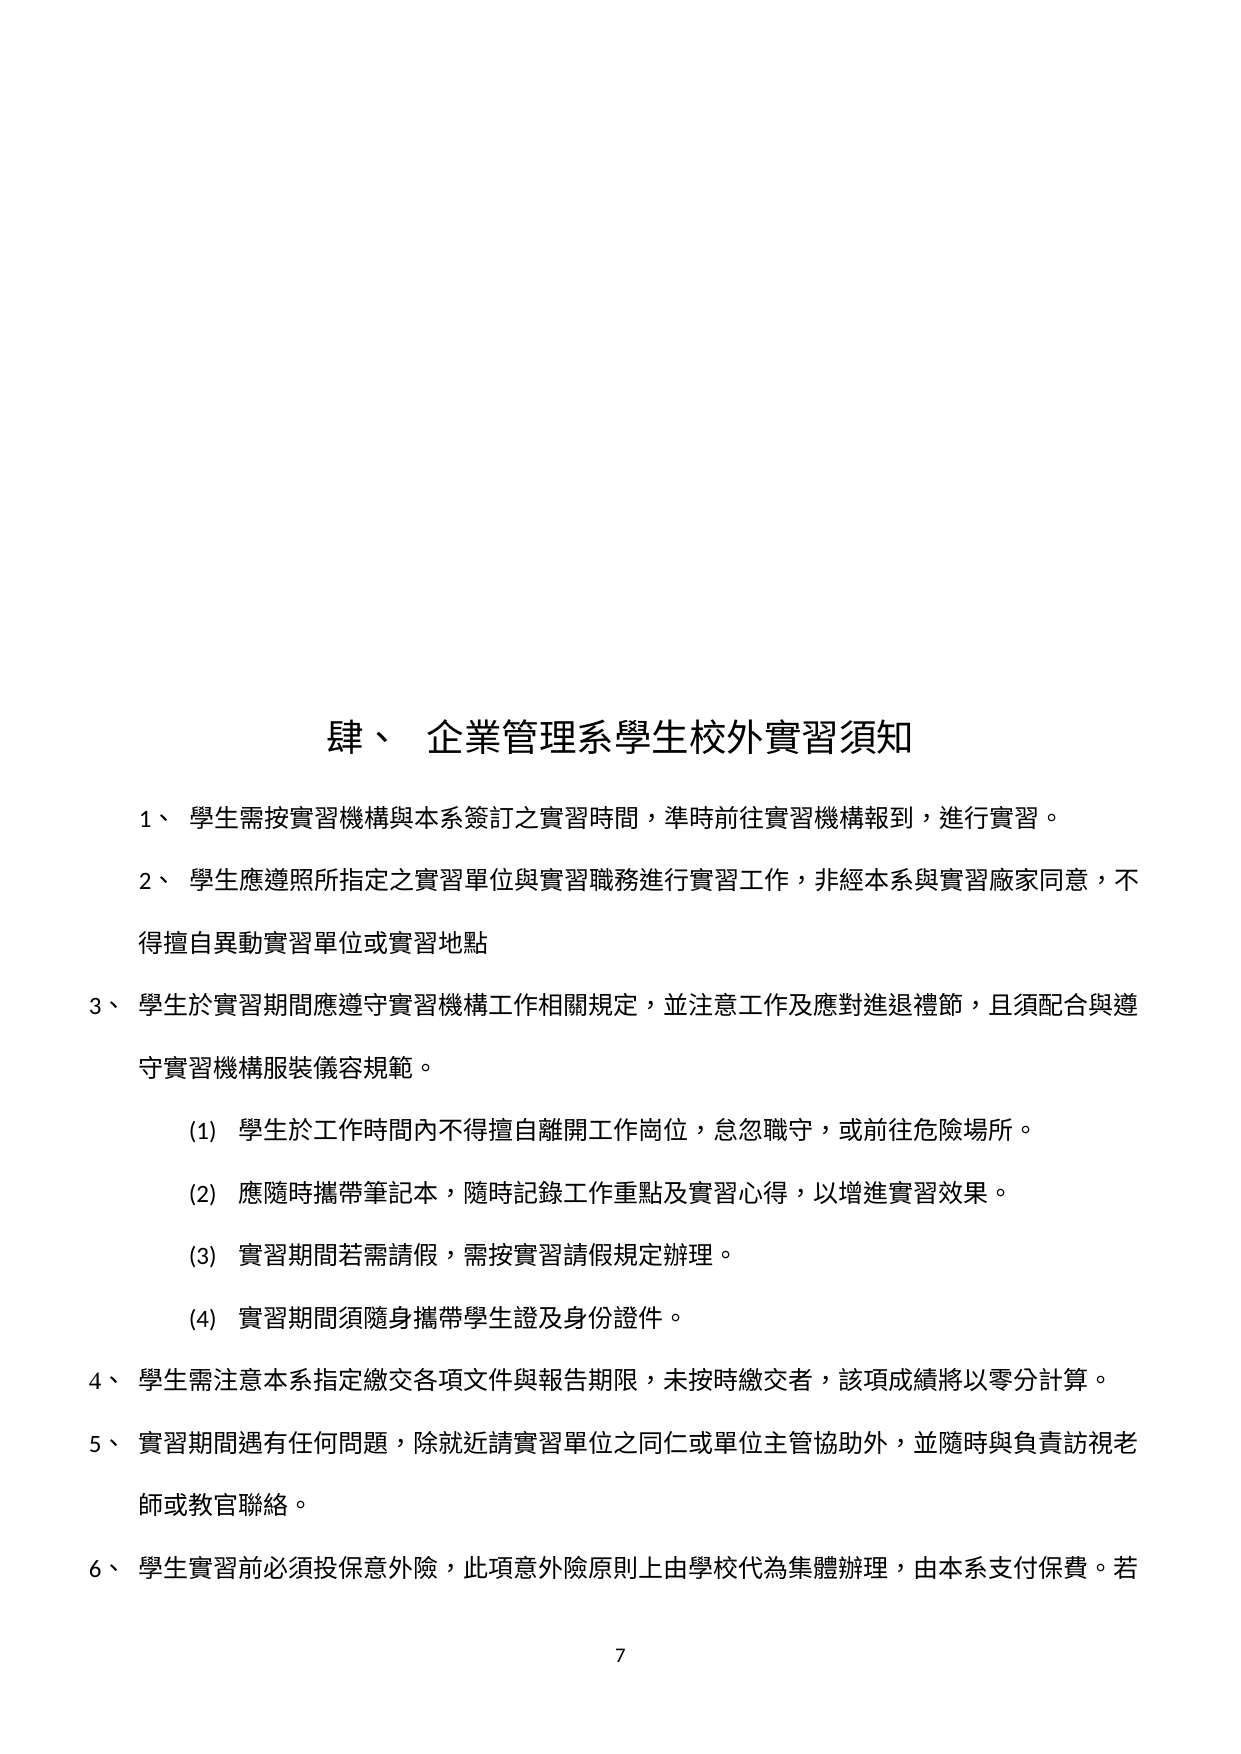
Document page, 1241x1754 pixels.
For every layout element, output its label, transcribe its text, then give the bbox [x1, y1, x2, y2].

list 實習期間遇有任何問題，除就近請實習單位之同仁或單位主管協助外，並隨時與負責訪視老師或教官聯絡。 [89, 1400, 1152, 1525]
list 企業管理系學生校外實習須知 [89, 693, 1152, 756]
list 實習期間若需請假，需按實習請假規定辦理。 [189, 1212, 1152, 1275]
list 應隨時攜帶筆記本，隨時記錄工作重點及實習心得，以增進實習效果。 [189, 1150, 1152, 1212]
list 學生應遵照所指定之實習單位與實習職務進行實習工作，非經本系與實習廠家同意，不得擅自異動實習單位或實習地點 [139, 837, 1152, 962]
list 學生需注意本系指定繳交各項文件與報告期限，未按時繳交者，該項成績將以零分計算。 [89, 1337, 1152, 1400]
list 學生於實習期間應遵守實習機構工作相關規定，並注意工作及應對進退禮節，且須配合與遵守實習機構服裝儀容規範。 [89, 962, 1152, 1087]
list 實習期間須隨身攜帶學生證及身份證件。 [189, 1275, 1152, 1337]
list 學生實習前必須投保意外險，此項意外險原則上由學校代為集體辦理，由本系支付保費。若 [89, 1525, 1152, 1587]
list 學生需按實習機構與本系簽訂之實習時間，準時前往實習機構報到，進行實習。 [139, 775, 1152, 837]
list 學生於工作時間內不得擅自離開工作崗位，怠忽職守，或前往危險場所。 [189, 1087, 1152, 1150]
